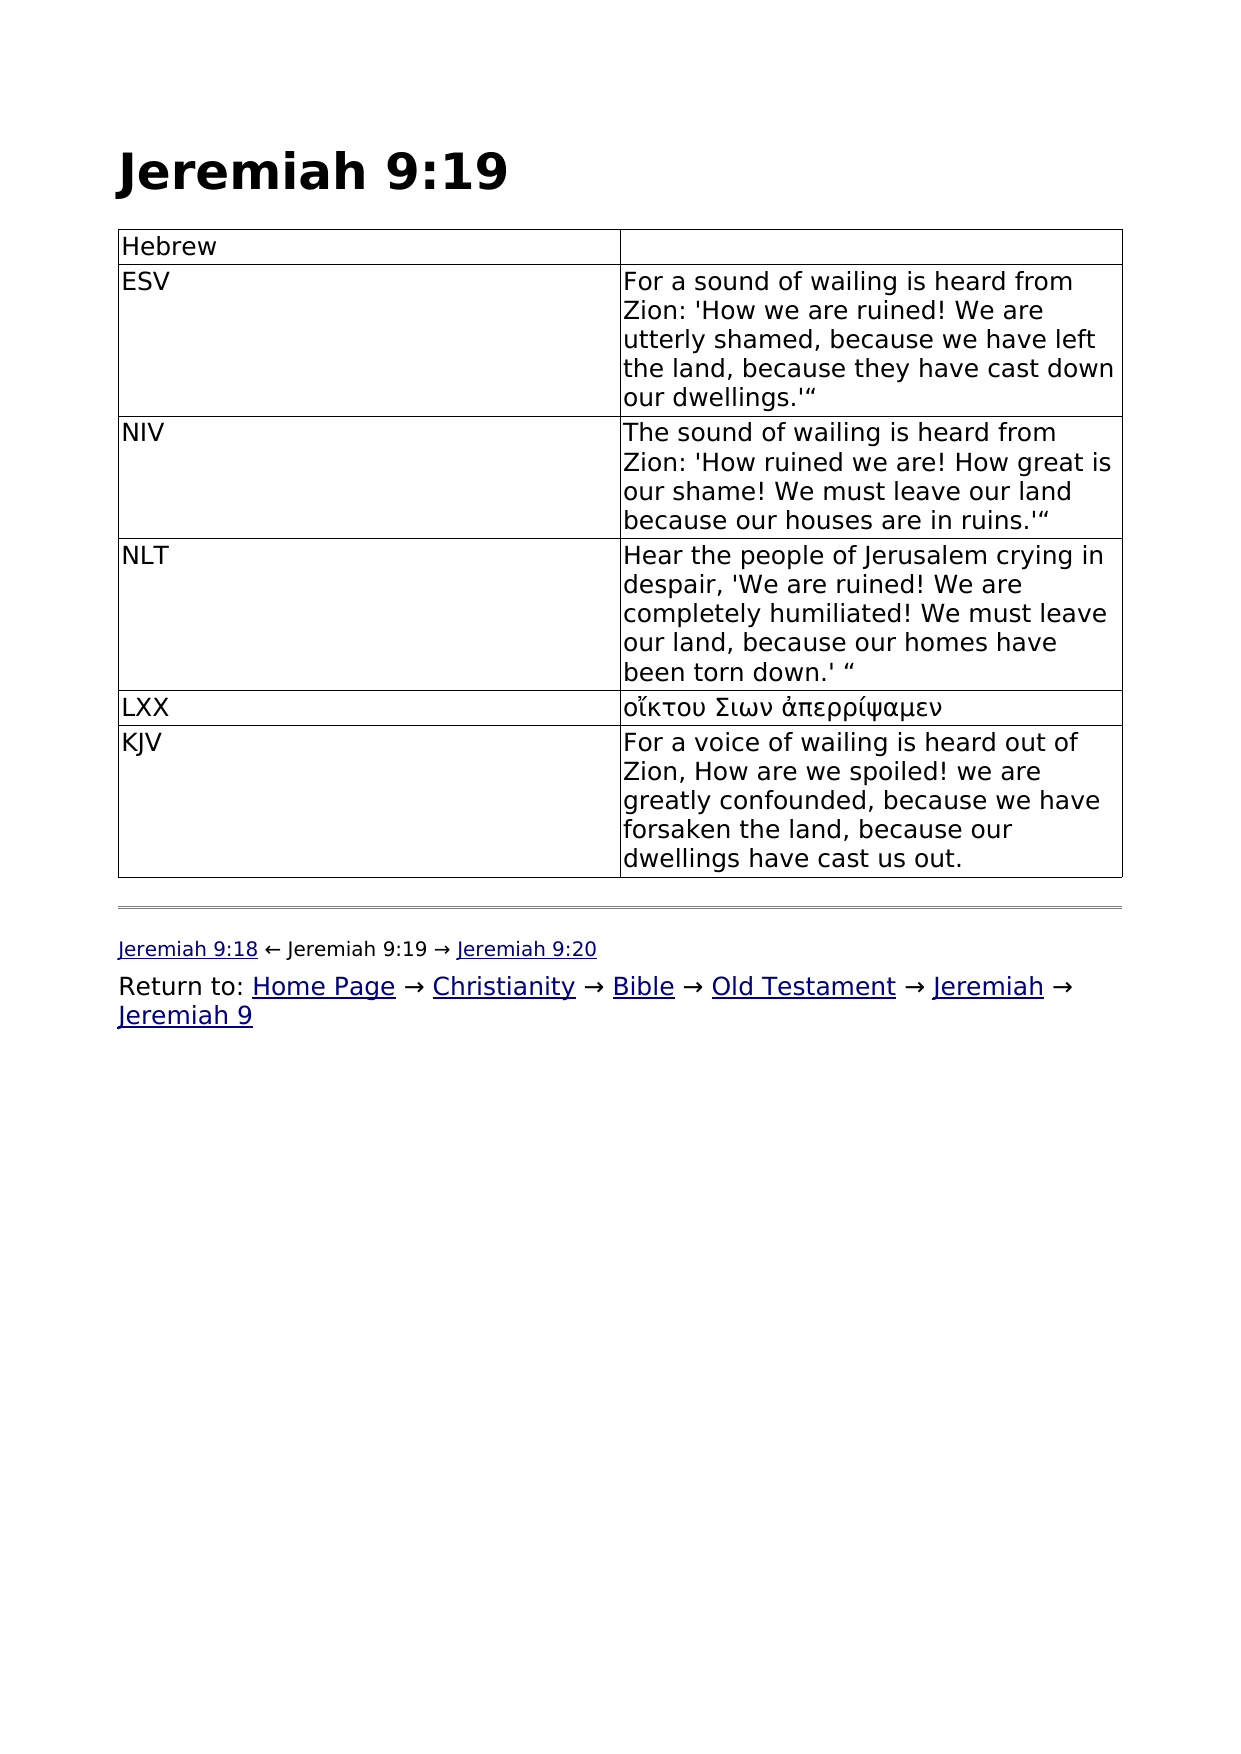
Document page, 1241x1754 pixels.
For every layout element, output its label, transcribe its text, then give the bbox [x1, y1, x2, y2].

table_header Hebrew [119, 230, 620, 264]
table_cell LXX [119, 691, 620, 725]
text Return to: Home Page → Christianity → Bible → Old Testament → Jeremiah → Jeremiah 9 [118, 972, 1122, 1030]
table_cell For a sound of wailing is heard from Zion: 'How we are ruined! We are utterly shamed, because we have left the land, because they have cast down our dwellings.'“ [621, 265, 1122, 416]
table_cell The sound of wailing is heard from Zion: 'How ruined we are! How great is our shame! We must leave our land because our houses are in ruins.'“ [621, 417, 1122, 538]
table_cell NLT [119, 539, 620, 690]
table_cell οἴκτου Σιων ἀπερρίψαμεν [621, 691, 1122, 725]
table_header [621, 230, 1122, 264]
table_cell For a voice of wailing is heard out of Zion, How are we spoiled! we are greatly confounded, because we have forsaken the land, because our dwellings have cast us out. [621, 726, 1122, 877]
table_cell KJV [119, 726, 620, 877]
table_cell ESV [119, 265, 620, 416]
table_cell NIV [119, 417, 620, 538]
text Jeremiah 9:18 ← Jeremiah 9:19 → Jeremiah 9:20 [118, 938, 1122, 972]
table_cell Hear the people of Jerusalem crying in despair, 'We are ruined! We are completely humiliated! We must leave our land, because our homes have been torn down.' “ [621, 539, 1122, 690]
subtitle Jeremiah 9:19 [118, 143, 1122, 201]
